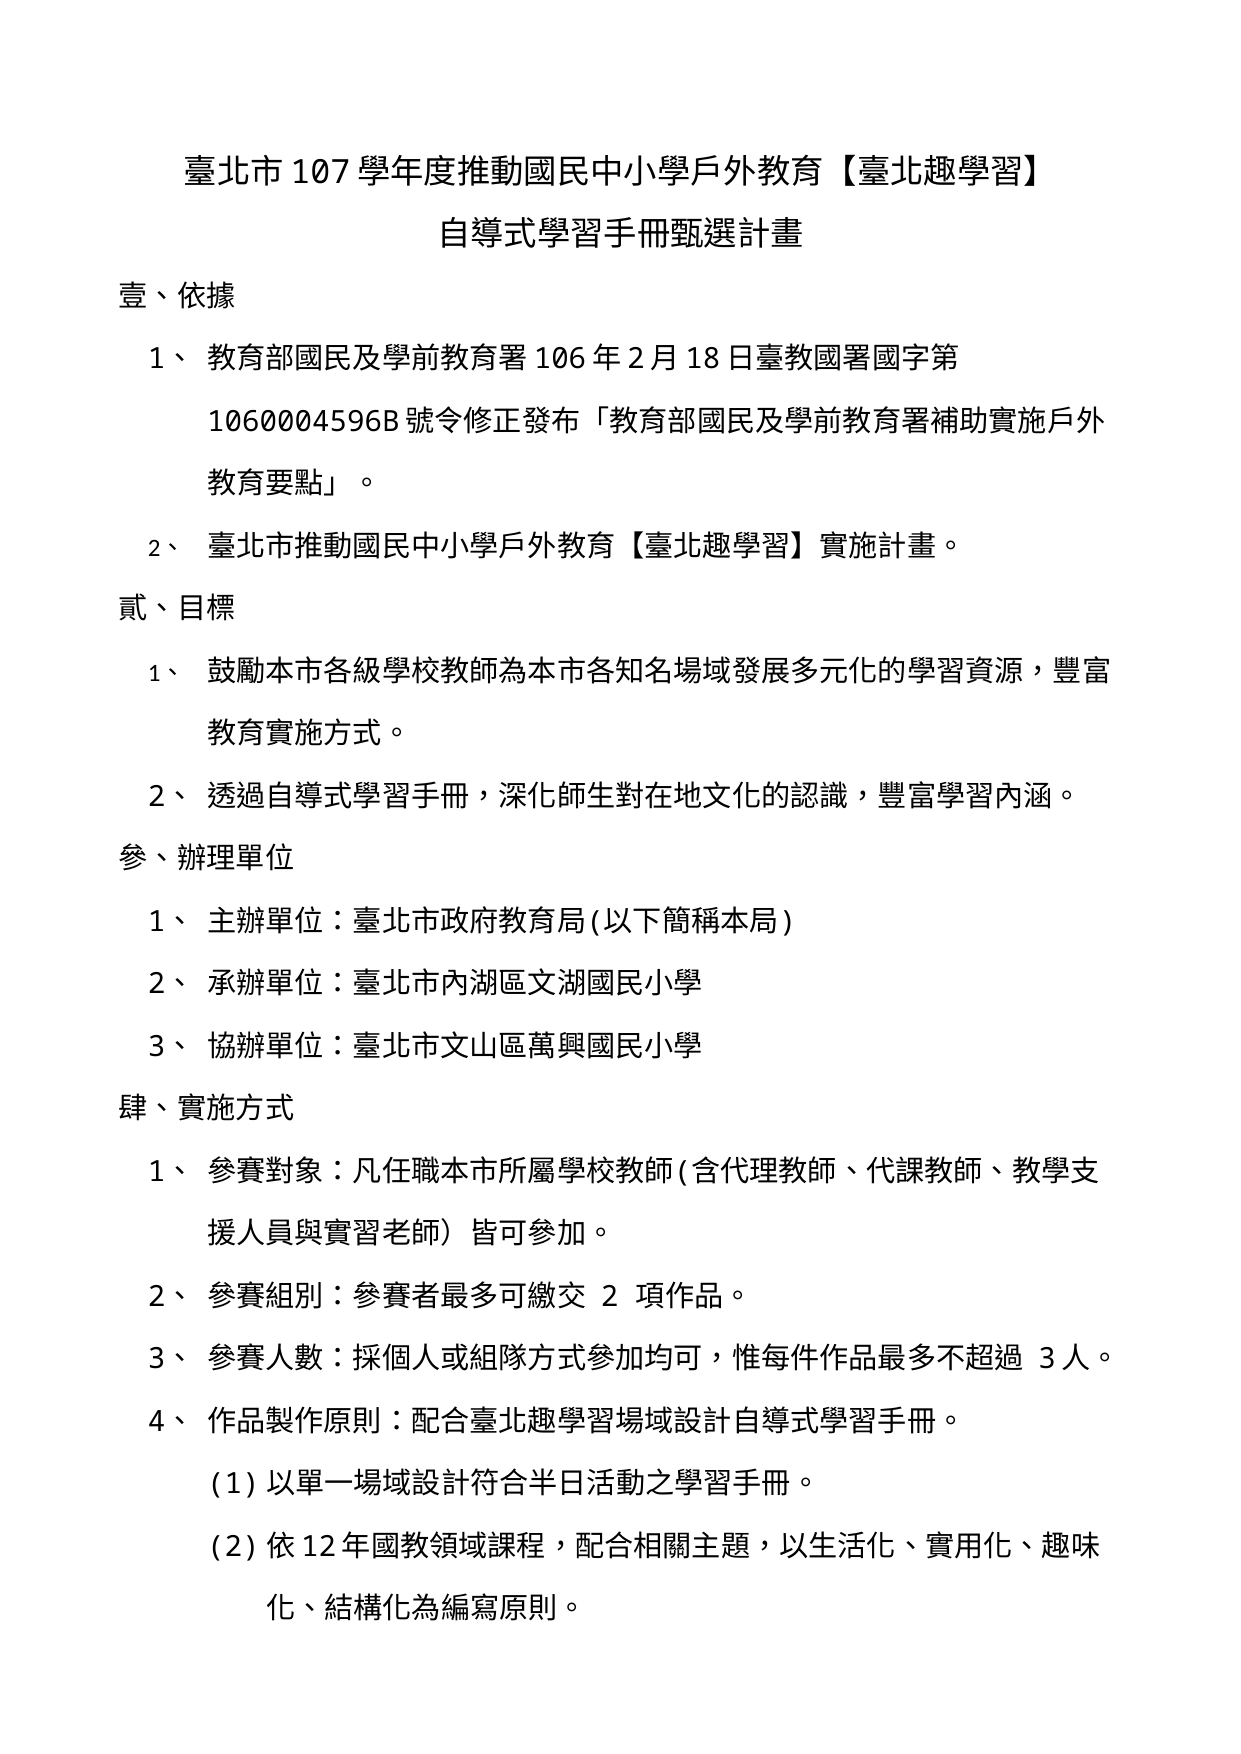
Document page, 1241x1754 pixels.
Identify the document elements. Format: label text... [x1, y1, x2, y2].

list 依據 [118, 252, 1122, 314]
list 主辦單位：臺北市政府教育局(以下簡稱本局) [148, 877, 1122, 939]
list 作品製作原則：配合臺北趣學習場域設計自導式學習手冊。 [148, 1377, 1122, 1439]
list 參賽組別：參賽者最多可繳交 2 項作品。 [148, 1252, 1122, 1314]
list 參賽對象：凡任職本市所屬學校教師(含代理教師、代課教師、教學支援人員與實習老師）皆可參加。 [148, 1127, 1122, 1252]
list 實施方式 [118, 1064, 1122, 1127]
list 透過自導式學習手冊，深化師生對在地文化的認識，豐富學習內涵。 [148, 752, 1122, 814]
list 辦理單位 [118, 814, 1122, 877]
list 以單一場域設計符合半日活動之學習手冊。 [207, 1439, 1122, 1502]
list 教育部國民及學前教育署106年2月18日臺教國署國字第1060004596B號令修正發布「教育部國民及學前教育署補助實施戶外教育要點」。 [148, 314, 1122, 502]
list 參賽人數：採個人或組隊方式參加均可，惟每件作品最多不超過 3人。 [148, 1314, 1122, 1377]
text 自導式學習手冊甄選計畫 [118, 189, 1122, 252]
list 承辦單位：臺北市內湖區文湖國民小學 [148, 939, 1122, 1002]
list 依12年國教領域課程，配合相關主題，以生活化、實用化、趣味化、結構化為編寫原則。 [207, 1502, 1122, 1627]
list 臺北市推動國民中小學戶外教育【臺北趣學習】實施計畫。 [148, 502, 1122, 564]
list 鼓勵本市各級學校教師為本市各知名場域發展多元化的學習資源，豐富教育實施方式。 [148, 627, 1122, 752]
text 臺北市107學年度推動國民中小學戶外教育【臺北趣學習】 [118, 127, 1122, 189]
list 目標 [118, 564, 1122, 627]
list 協辦單位：臺北市文山區萬興國民小學 [148, 1002, 1122, 1064]
